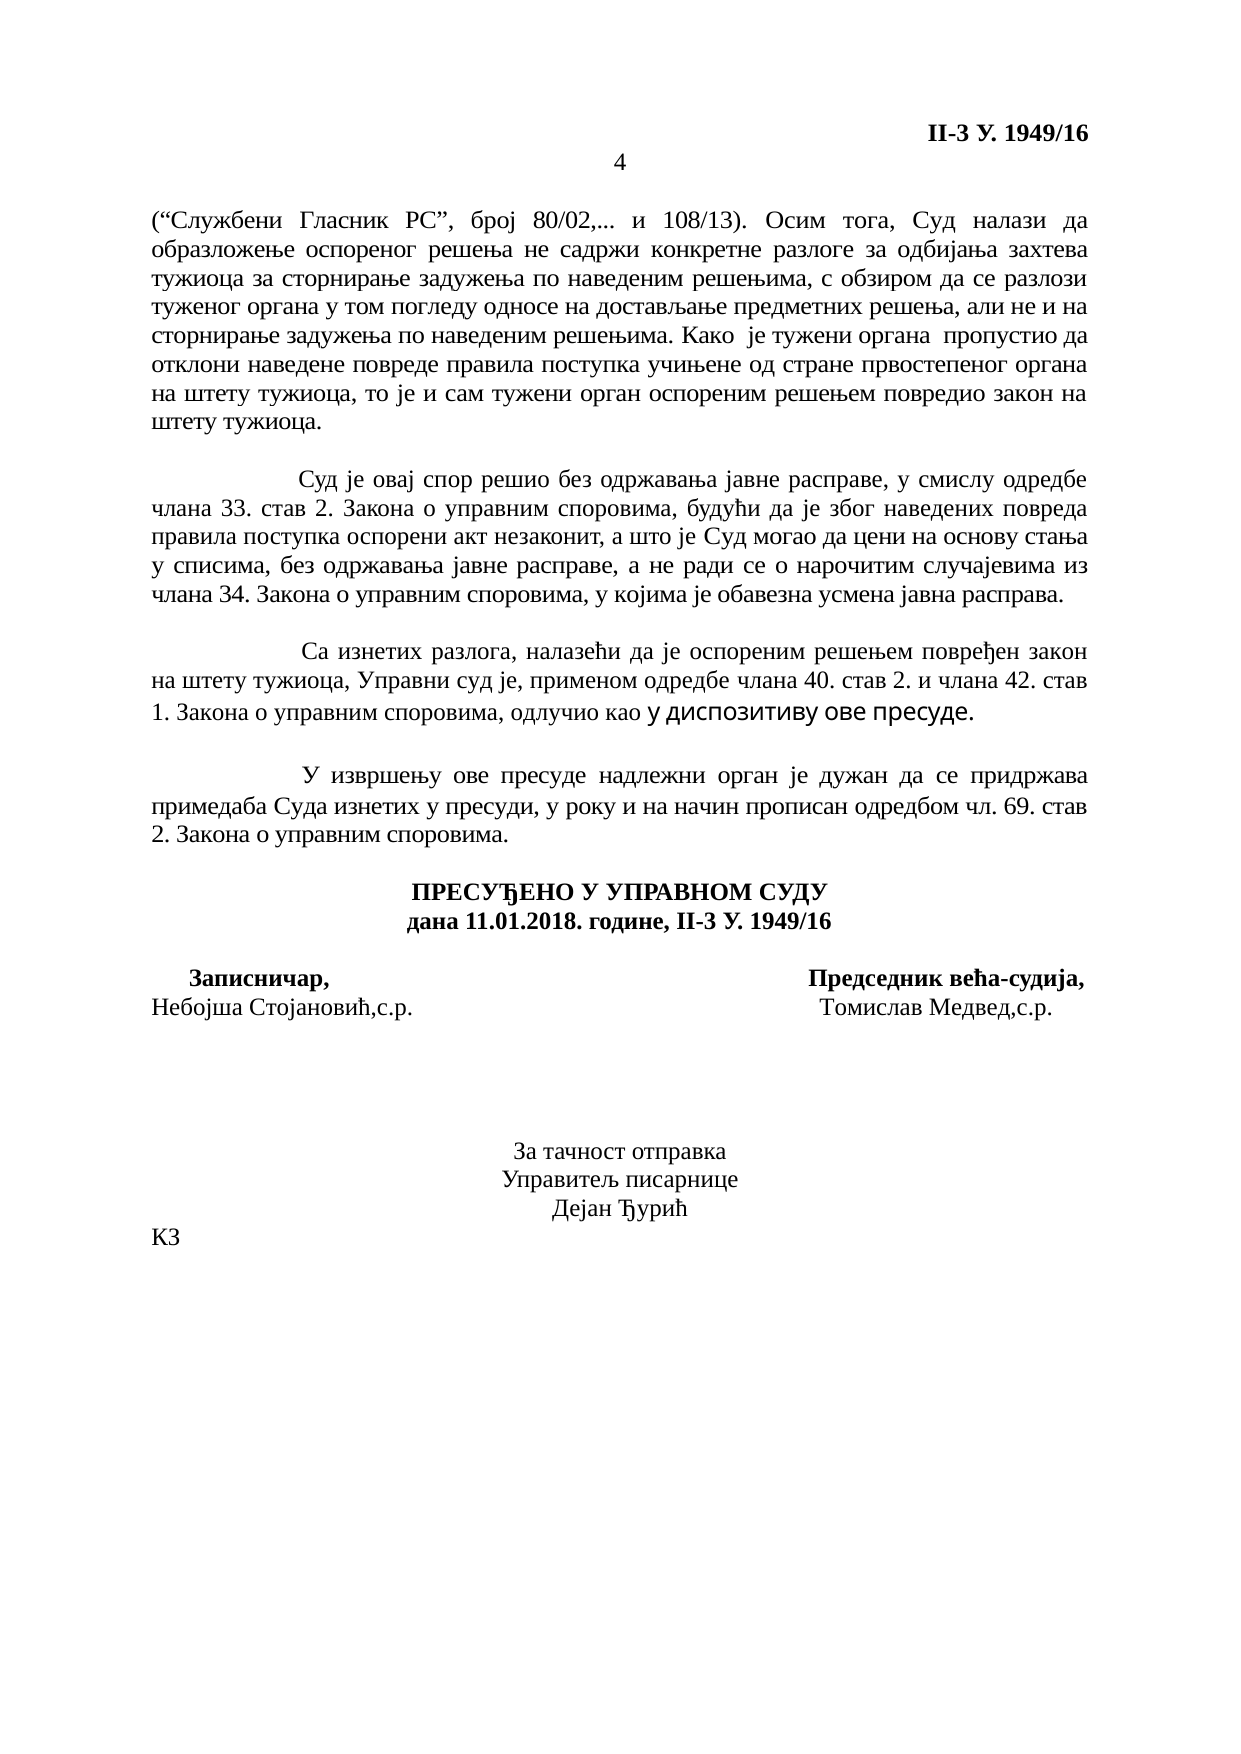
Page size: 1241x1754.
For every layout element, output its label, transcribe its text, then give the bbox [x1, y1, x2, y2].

text Суд је овај спор решио без одржавања јавне расправе, у смислу одредбе члана 33. став 2. Закона о управним споровима, будући да је због наведених повреда правила поступка оспорени акт незаконит, а што је Суд могао да цени на основу стања у списима, без одржавања јавне расправе, а не ради се о нарочитим случајевима из члана 34. Закона о управним споровима, у којима је обавезна усмена јавна расправа. [151, 464, 1088, 608]
text (“Службени Гласник РС”, број 80/02,... и 108/13). Осим тога, Суд налази да образложење оспореног решења не садржи конкретне разлоге за одбијања захтева тужиоца за сторнирање задужења по наведеним решењима, с обзиром да се разлози туженог органа у том погледу односе на достављање предметних решења, али не и на сторнирање задужења по наведеним решењима. Како је тужени органа пропустио да отклони наведене повреде правила поступка учињене од стране првостепеног органа на штету тужиоца, то је и сам тужени орган оспореним решењем повредио закон на штету тужиоца. [151, 205, 1088, 435]
text ПРЕСУЂЕНО У УПРАВНОМ СУДУ [151, 877, 1088, 906]
text дана 11.01.2018. године, II-3 У. 1949/16 [151, 906, 1087, 934]
text У извршењу ове пресуде надлежни орган је дужан да се придржава примедаба Суда изнетих у пресуди, у року и на начин прописан одредбом чл. 69. став 2. Закона о управним споровима. [151, 757, 1088, 848]
text КЗ [151, 1222, 1088, 1251]
text За тачност отправка [151, 1136, 1088, 1164]
text Дејан Ђурић [151, 1193, 1088, 1222]
text Са изнетих разлога, налазећи да je оспореним решењем повређен закон на штету тужиоца, Управни суд је, применом одредбе члана 40. став 2. и члана 42. став 1. Закона о управним споровима, одлучио као у диспозитиву ове пресуде. [151, 636, 1088, 728]
text Управитељ писарнице [151, 1164, 1088, 1193]
text Небојша Стојановић,с.р. Томислав Медвед,с.р. [151, 992, 1087, 1021]
text Записничар, Председник већа-судија, [151, 963, 1087, 992]
